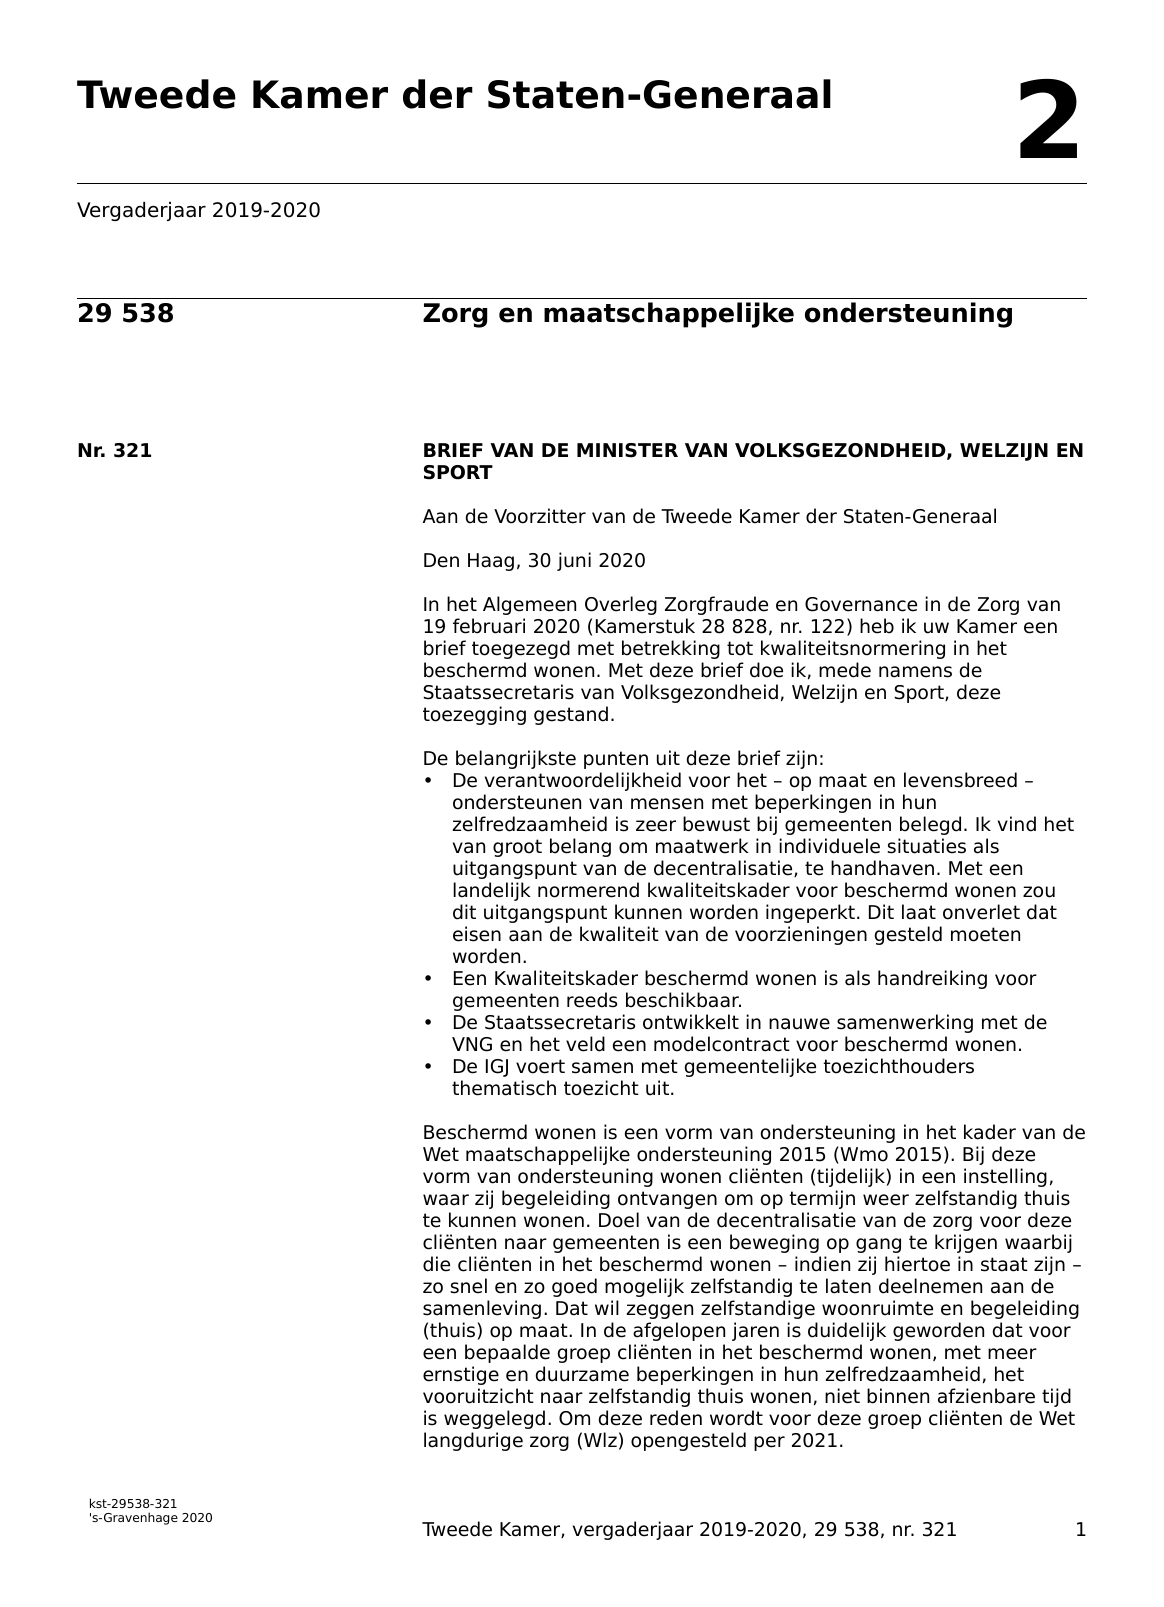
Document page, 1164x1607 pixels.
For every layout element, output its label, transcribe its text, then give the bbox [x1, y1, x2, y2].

text • De verantwoordelijkheid voor het – op maat en levensbreed – ondersteunen van mensen met beperkingen in hun zelfredzaamheid is zeer bewust bij gemeenten belegd. Ik vind het van groot belang om maatwerk in individuele situaties als uitgangspunt van de decentralisatie, te handhaven. Met een landelijk normerend kwaliteitskader voor beschermd wonen zou dit uitgangspunt kunnen worden ingeperkt. Dit laat onverlet dat eisen aan de kwaliteit van de voorzieningen gesteld moeten worden. [422, 770, 1087, 968]
text • De Staatssecretaris ontwikkelt in nauwe samenwerking met de VNG en het veld een modelcontract voor beschermd wonen. [422, 1012, 1087, 1056]
text Den Haag, 30 juni 2020 [422, 550, 1087, 572]
text • Een Kwaliteitskader beschermd wonen is als handreiking voor gemeenten reeds beschikbaar. [422, 968, 1087, 1012]
text De belangrijkste punten uit deze brief zijn: [422, 748, 1087, 770]
text • De IGJ voert samen met gemeentelijke toezichthouders thematisch toezicht uit. [422, 1056, 1087, 1100]
subtitle 29 538 Zorg en maatschappelijke ondersteuning [77, 299, 1087, 329]
text kst-29538-321 [88, 1497, 323, 1511]
text Aan de Voorzitter van de Tweede Kamer der Staten-Generaal [422, 506, 1087, 528]
table_header 2 [886, 59, 1087, 183]
table_cell Vergaderjaar 2019-2020 [77, 184, 1087, 298]
text In het Algemeen Overleg Zorgfraude en Governance in de Zorg van 19 februari 2020 (Kamerstuk 28 828, nr. 122) heb ik uw Kamer een brief toegezegd met betrekking tot kwaliteitsnormering in het beschermd wonen. Met deze brief doe ik, mede namens de Staatssecretaris van Volksgezondheid, Welzijn en Sport, deze toezegging gestand. [422, 594, 1087, 726]
text Beschermd wonen is een vorm van ondersteuning in het kader van de Wet maatschappelijke ondersteuning 2015 (Wmo 2015). Bij deze vorm van ondersteuning wonen cliënten (tijdelijk) in een instelling, waar zij begeleiding ontvangen om op termijn weer zelfstandig thuis te kunnen wonen. Doel van de decentralisatie van de zorg voor deze cliënten naar gemeenten is een beweging op gang te krijgen waarbij die cliënten in het beschermd wonen – indien zij hiertoe in staat zijn – zo snel en zo goed mogelijk zelfstandig te laten deelnemen aan de samenleving. Dat wil zeggen zelfstandige woonruimte en begeleiding (thuis) op maat. In de afgelopen jaren is duidelijk geworden dat voor een bepaalde groep cliënten in het beschermd wonen, met meer ernstige en duurzame beperkingen in hun zelfredzaamheid, het vooruitzicht naar zelfstandig thuis wonen, niet binnen afzienbare tijd is weggelegd. Om deze reden wordt voor deze groep cliënten de Wet langdurige zorg (Wlz) opengesteld per 2021. [422, 1122, 1087, 1452]
text 's-Gravenhage 2020 [88, 1511, 323, 1525]
subtitle Nr. 321 BRIEF VAN DE MINISTER VAN VOLKSGEZONDHEID, WELZIJN EN SPORT [77, 440, 1087, 484]
table_header Tweede Kamer der Staten-Generaal [77, 59, 886, 183]
